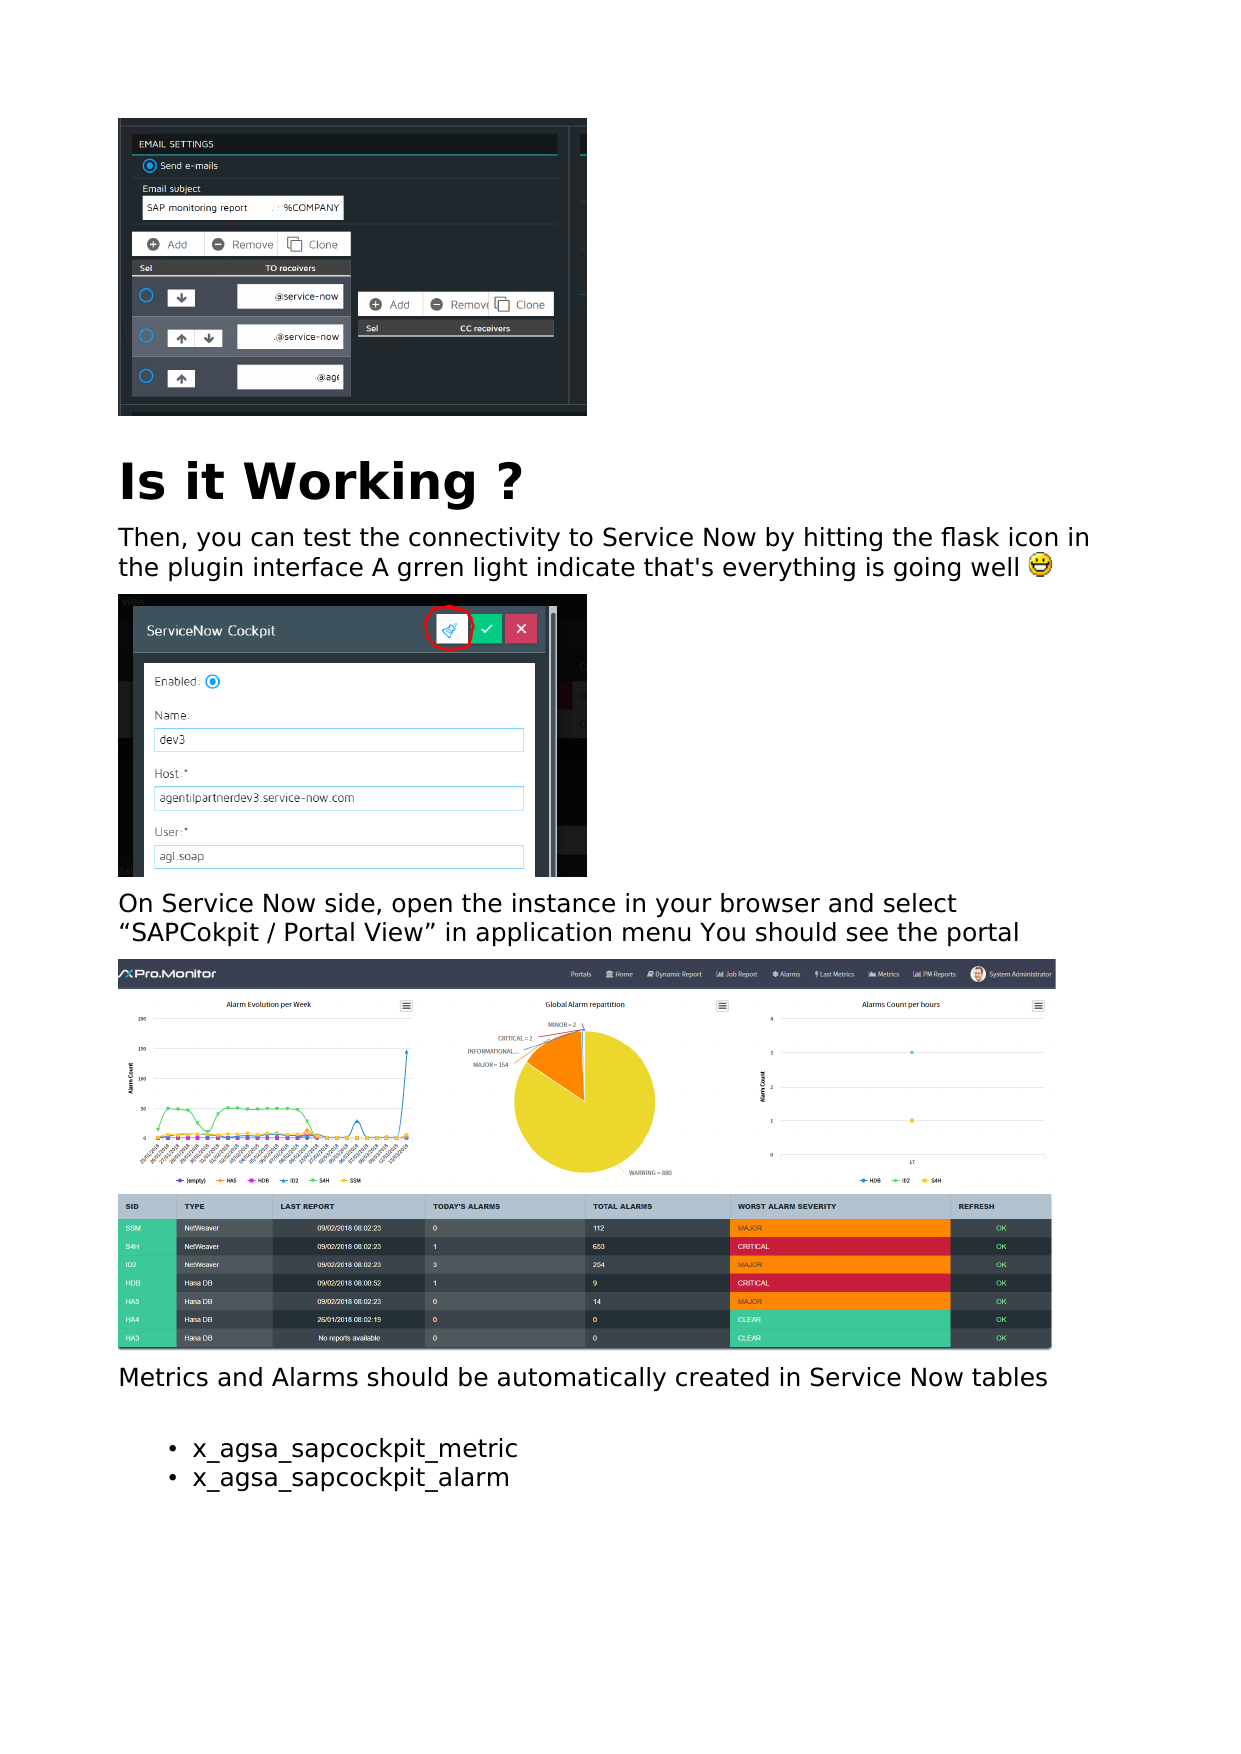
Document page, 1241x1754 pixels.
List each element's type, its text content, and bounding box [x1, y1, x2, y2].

subtitle Is it Working ? [118, 453, 1122, 511]
list x_agsa_sapcockpit_alarm [177, 1463, 1122, 1493]
text On Service Now side, open the instance in your browser and select “SAPCokpit / Portal View” in application menu You should see the portal [118, 889, 1122, 947]
text Metrics and Alarms should be automatically created in Service Now tables [118, 1363, 1122, 1392]
list x_agsa_sapcockpit_metric [177, 1434, 1122, 1463]
picture [118, 959, 1056, 1351]
text Then, you can test the connectivity to Service Now by hitting the flask icon in the plugin interface A grren light indicate that's everything is going well [118, 523, 1122, 582]
picture [1028, 552, 1053, 577]
picture [118, 118, 587, 416]
picture [118, 594, 587, 877]
